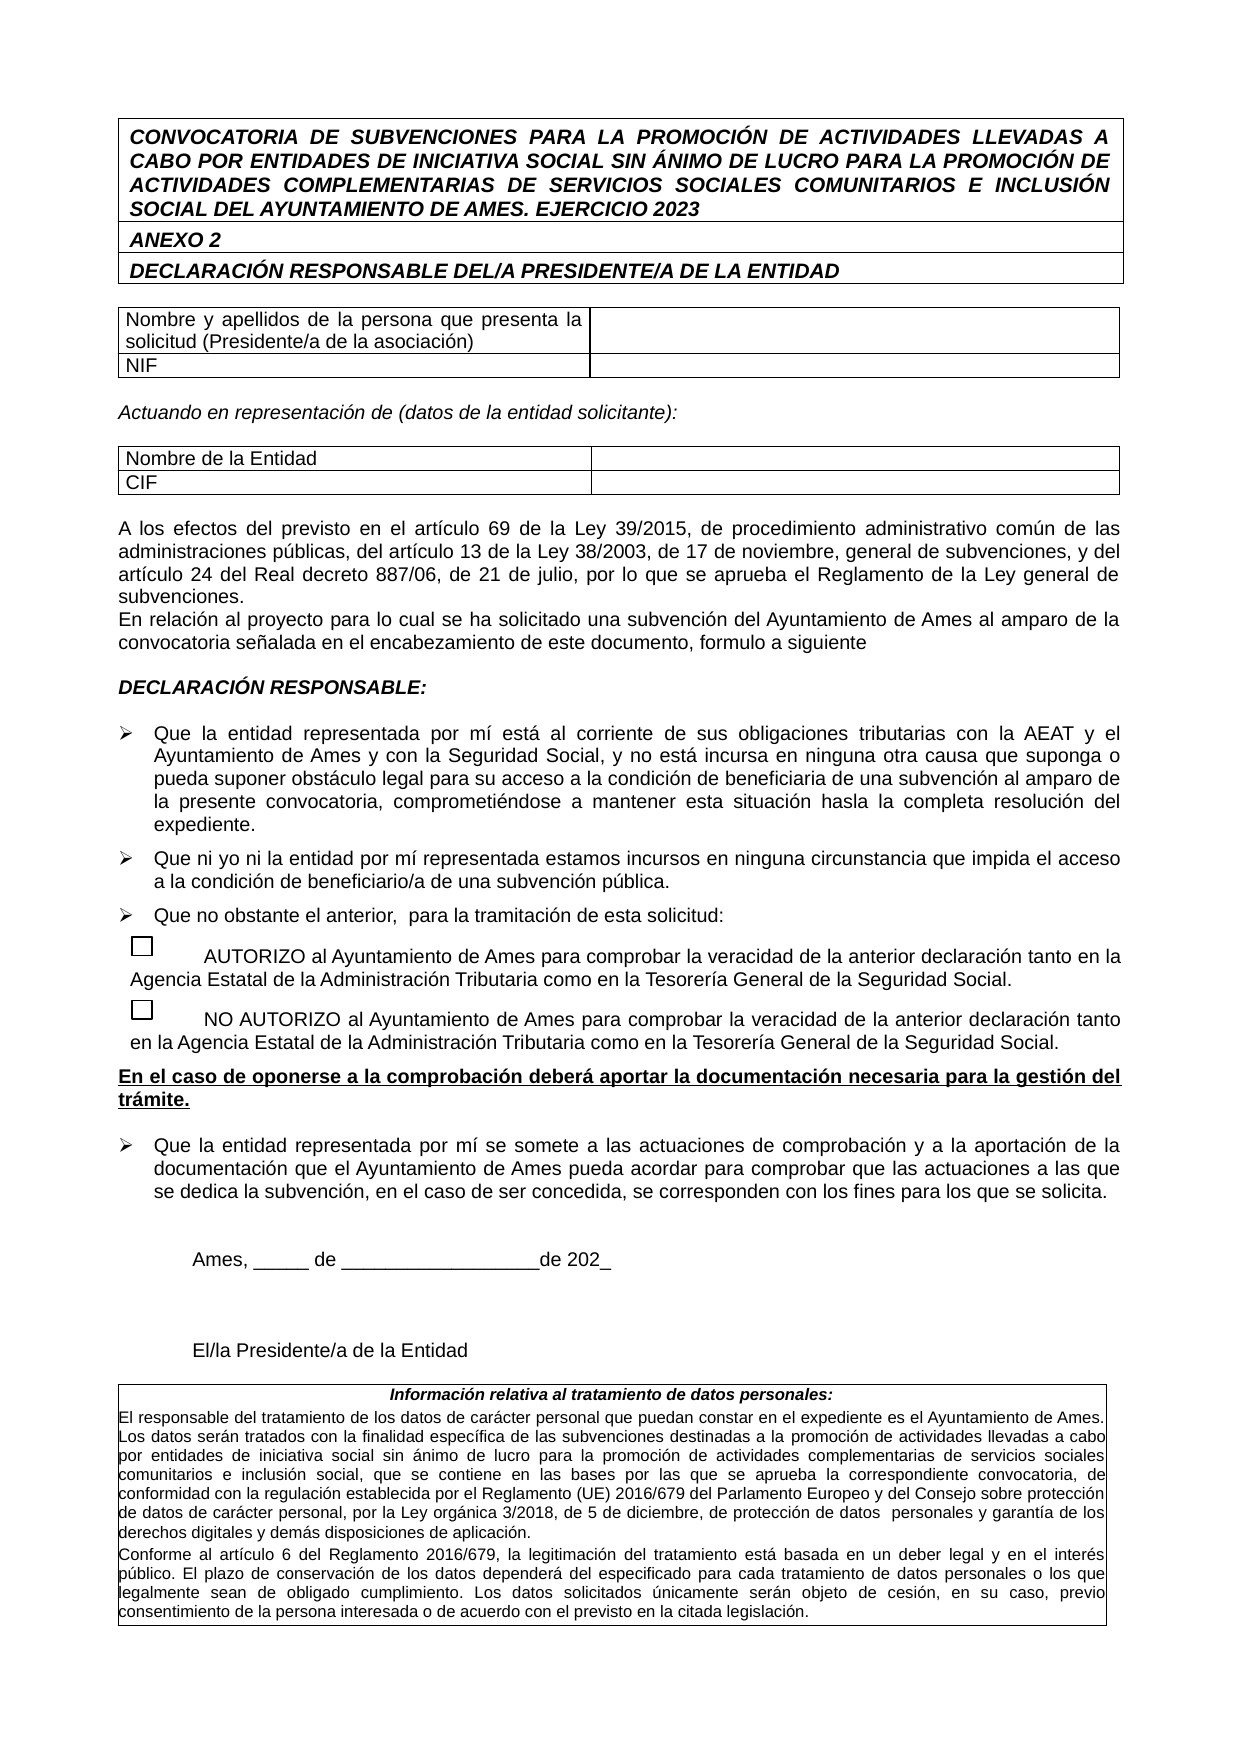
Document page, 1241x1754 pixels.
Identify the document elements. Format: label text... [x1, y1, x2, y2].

text NO AUTORIZO al Ayuntamiento de Ames para comprobar la veracidad de la anterior declaración tanto en la Agencia Estatal de la Administración Tributaria como en la Tesorería General de la Seguridad Social. [130, 1008, 1122, 1053]
table_cell NIF [119, 354, 589, 377]
table_header CONVOCATORIA DE SUBVENCIONES PARA LA PROMOCIÓN DE ACTIVIDADES LLEVADAS A CABO POR ENTIDADES DE INICIATIVA SOCIAL SIN ÁNIMO DE LUCRO PARA LA PROMOCIÓN DE ACTIVIDADES COMPLEMENTARIAS DE SERVICIOS SOCIALES COMUNITARIOS E INCLUSIÓN SOCIAL DEL AYUNTAMIENTO DE AMES. EJERCICIO 2023 [119, 119, 1123, 221]
text DECLARACIÓN RESPONSABLE: [118, 676, 1122, 699]
table_cell ANEXO 2 [119, 222, 1123, 252]
text El/la Presidente/a de la Entidad [118, 1338, 1122, 1361]
table_header [591, 308, 1119, 353]
list Que ni yo ni la entidad por mí representada estamos incursos en ninguna circunstancia que impida el acceso a la condición de beneficiario/a de una subvención pública. [118, 847, 1122, 892]
text Ames, _____ de __________________de 202_ [118, 1248, 1122, 1270]
text trámite. [118, 1086, 1122, 1111]
table_header Nombre y apellidos de la persona que presenta la solicitud (Presidente/a de la asociación) [119, 308, 589, 353]
text AUTORIZO al Ayuntamiento de Ames para comprobar la veracidad de la anterior declaración tanto en la Agencia Estatal de la Administración Tributaria como en la Tesorería General de la Seguridad Social. [130, 945, 1122, 990]
table_header Información relativa al tratamiento de datos personales: El responsable del tratamiento de los datos de carácter personal que puedan constar en el expediente es el Ayuntamiento de Ames. Los datos serán tratados con la finalidad específica de las subvenciones destinadas a la promoción de actividades llevadas a cabo por entidades de iniciativa social sin ánimo de lucro para la promoción de actividades complementarias de servicios sociales comunitarios e inclusión social, que se contiene en las bases por las que se aprueba la correspondiente convocatoria, de conformidad con la regulación establecida por el Reglamento (UE) 2016/679 del Parlamento Europeo y del Consejo sobre protección de datos de carácter personal, por la Ley orgánica 3/2018, de 5 de diciembre, de protección de datos personales y garantía de los derechos digitales y demás disposiciones de aplicación. Conforme al artículo 6 del Reglamento 2016/679, la legitimación del tratamiento está basada en un deber legal y en el interés público. El plazo de conservación de los datos dependerá del especificado para cada tratamiento de datos personales o los que legalmente sean de obligado cumplimiento. Los datos solicitados únicamente serán objeto de cesión, en su caso, previo consentimiento de la persona interesada o de acuerdo con el previsto en la citada legislación. Las personas cuyos datos personales sean tratados por el Ayuntamiento de Ames podrán ejercitar los derechos de acceso, rectificación, supresión, oposición, limitación del tratamiento y portabilidad, así como a oponerse a la toma de decisiones individuales automatizadas, incluida la elaboración de perfiles, en la forma prevista en la legislación vigente sobre la materia, ante el órgano responsable del tratamiento de los datos (Ayuntamiento de Ames). También podrán ejercitar sus derechos ante el/la Delegado/a de Protección de Datos del Ayuntamiento en la dirección electrónica dpd@concellodeames.gal. [119, 1385, 1106, 1625]
table_cell [591, 354, 1119, 377]
table_cell [592, 471, 1119, 493]
table_header Nombre de la Entidad [119, 447, 591, 470]
table_header [1107, 1384, 1117, 1625]
text A los efectos del previsto en el artículo 69 de la Ley 39/2015, de procedimiento administrativo común de las administraciones públicas, del artículo 13 de la Ley 38/2003, de 17 de noviembre, general de subvenciones, y del artículo 24 del Real decreto 887/06, de 21 de julio, por lo que se aprueba el Reglamento de la Ley general de subvenciones. [118, 517, 1122, 608]
table_cell DECLARACIÓN RESPONSABLE DEL/A PRESIDENTE/A DE LA ENTIDAD [119, 253, 1123, 283]
list Que la entidad representada por mí está al corriente de sus obligaciones tributarias con la AEAT y el Ayuntamiento de Ames y con la Seguridad Social, y no está incursa en ninguna otra causa que suponga o pueda suponer obstáculo legal para su acceso a la condición de beneficiaria de una subvención al amparo de la presente convocatoria, comprometiéndose a mantener esta situación hasla la completa resolución del expediente. [118, 722, 1122, 835]
list Que no obstante el anterior, para la tramitación de esta solicitud: [118, 904, 1122, 927]
table_header [592, 447, 1119, 470]
text Actuando en representación de (datos de la entidad solicitante): [118, 401, 1122, 423]
text En relación al proyecto para lo cual se ha solicitado una subvención del Ayuntamiento de Ames al amparo de la convocatoria señalada en el encabezamiento de este documento, formulo a siguiente [118, 608, 1122, 653]
list Que la entidad representada por mí se somete a las actuaciones de comprobación y a la aportación de la documentación que el Ayuntamiento de Ames pueda acordar para comprobar que las actuaciones a las que se dedica la subvención, en el caso de ser concedida, se corresponden con los fines para los que se solicita. [118, 1134, 1122, 1202]
table_header [1117, 1384, 1121, 1625]
table_cell CIF [119, 471, 591, 493]
text En el caso de oponerse a la comprobación deberá aportar la documentación necesaria para la gestión del [118, 1065, 1122, 1085]
